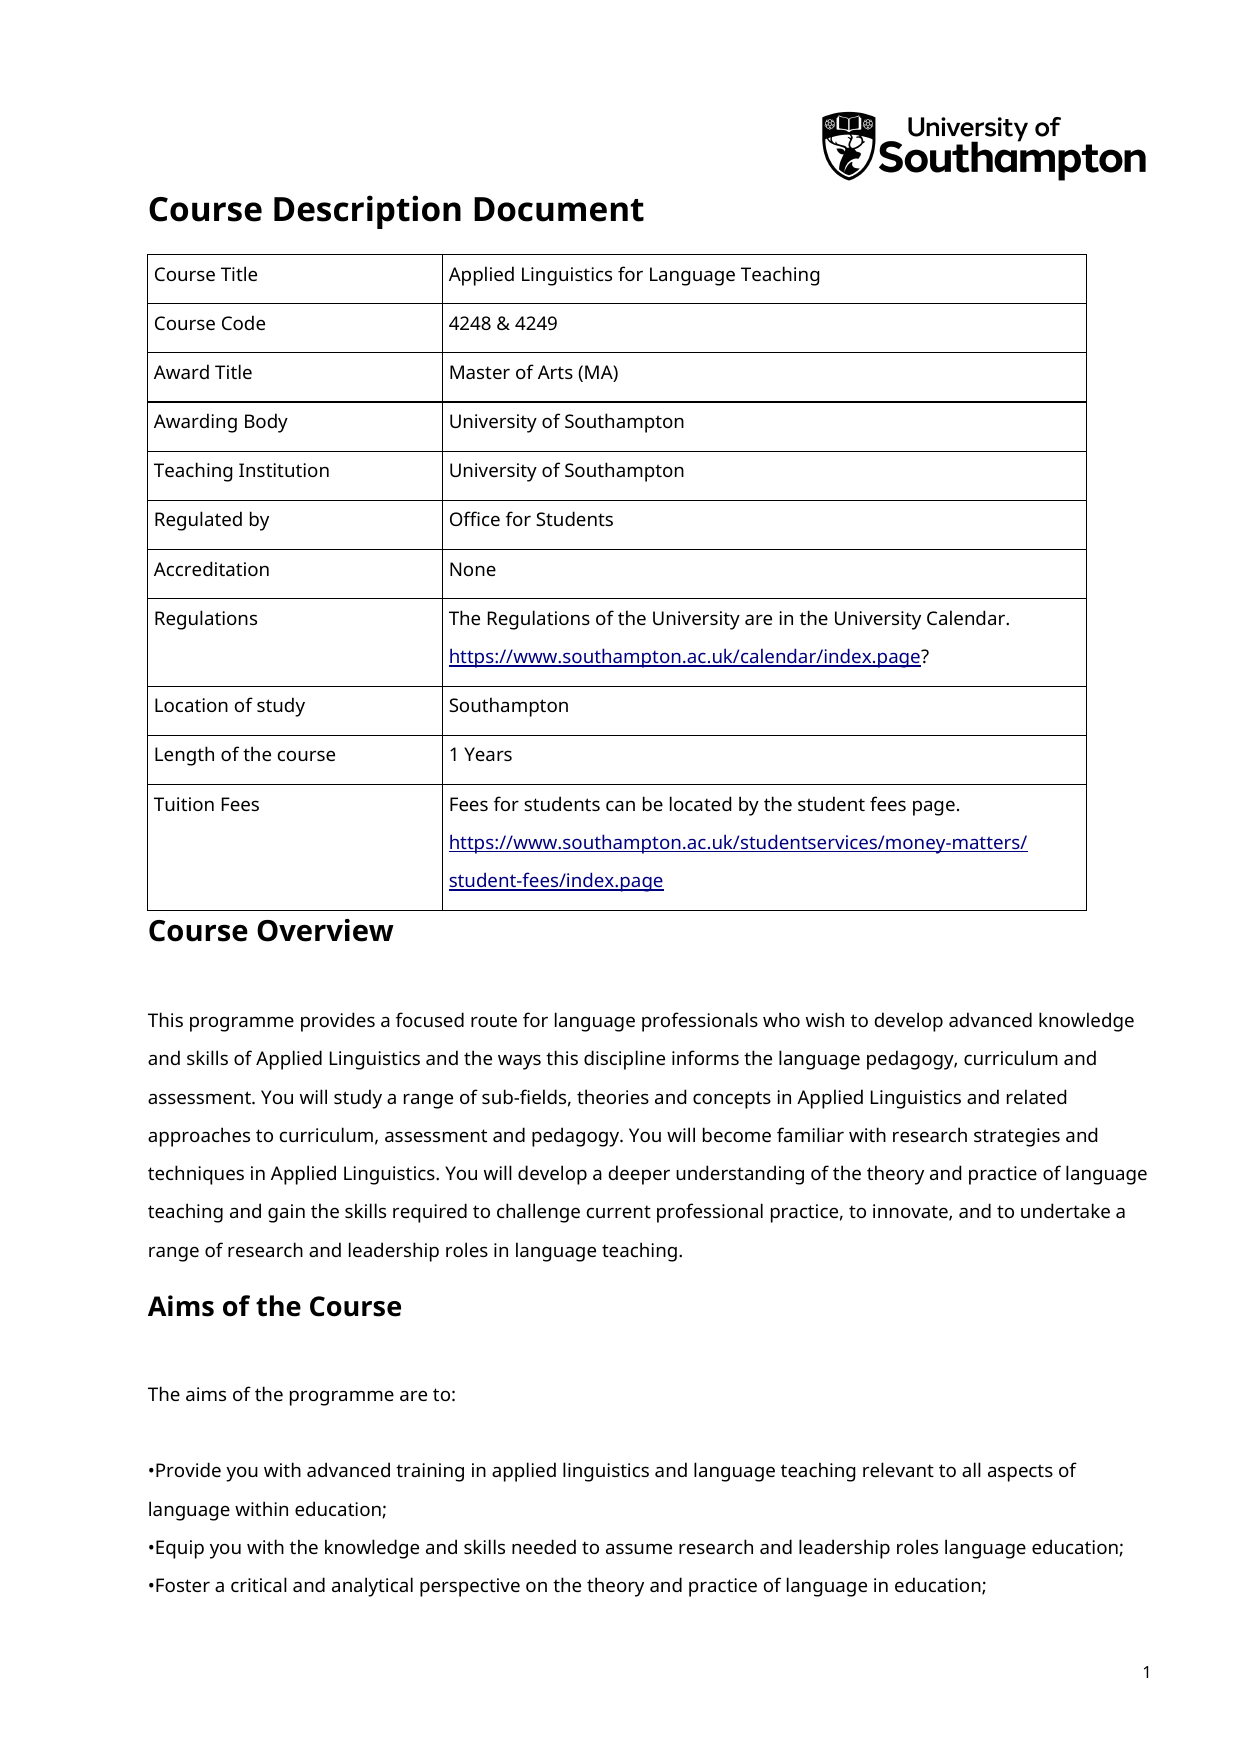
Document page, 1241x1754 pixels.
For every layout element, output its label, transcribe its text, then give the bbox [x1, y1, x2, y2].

table_cell Award Title [148, 353, 442, 401]
table_cell Fees for students can be located by the student fees page. https://www.southampton.ac.uk/studentservices/money-matters/student-fees/index.page [443, 785, 1086, 909]
text The aims of the programme are to: •Provide you with advanced training in applied linguistics and language teaching relevant to all aspects of language within education; •Equip you with the knowledge and skills needed to assume research and leadership roles language education; •Foster a critical and analytical perspective on the theory and practice of language in education; [148, 1381, 1152, 1598]
table_cell Teaching Institution [148, 452, 442, 500]
table_cell 1 Years [443, 736, 1086, 784]
table_cell Location of study [148, 687, 442, 735]
table_header Course Title [148, 255, 442, 303]
table_cell Tuition Fees [148, 785, 442, 909]
table_cell Regulations [148, 599, 442, 686]
subtitle Course Description Document [148, 186, 1152, 231]
table_cell 4248 & 4249 [443, 304, 1086, 352]
table_cell Regulated by [148, 501, 442, 549]
table_cell Southampton [443, 687, 1086, 735]
table_cell Accreditation [148, 550, 442, 598]
table_cell University of Southampton [443, 403, 1086, 451]
table_cell Length of the course [148, 736, 442, 784]
text This programme provides a focused route for language professionals who wish to develop advanced knowledge and skills of Applied Linguistics and the ways this discipline informs the language pedagogy, curriculum and assessment. You will study a range of sub-fields, theories and concepts in Applied Linguistics and related approaches to curriculum, assessment and pedagogy. You will become familiar with research strategies and techniques in Applied Linguistics. You will develop a deeper understanding of the theory and practice of language teaching and gain the skills required to challenge current professional practice, to innovate, and to undertake a range of research and leadership roles in language teaching. [148, 1007, 1152, 1262]
table_cell Course Code [148, 304, 442, 352]
subtitle Aims of the Course [148, 1288, 1152, 1324]
table_cell Master of Arts (MA) [443, 353, 1086, 401]
table_cell University of Southampton [443, 452, 1086, 500]
table_header Applied Linguistics for Language Teaching [443, 255, 1086, 303]
table_cell The Regulations of the University are in the University Calendar. https://www.southampton.ac.uk/calendar/index.page? [443, 599, 1086, 686]
table_cell Office for Students [443, 501, 1086, 549]
subtitle Course Overview [148, 911, 1152, 950]
table_cell Awarding Body [148, 403, 442, 451]
table_cell None [443, 550, 1086, 598]
